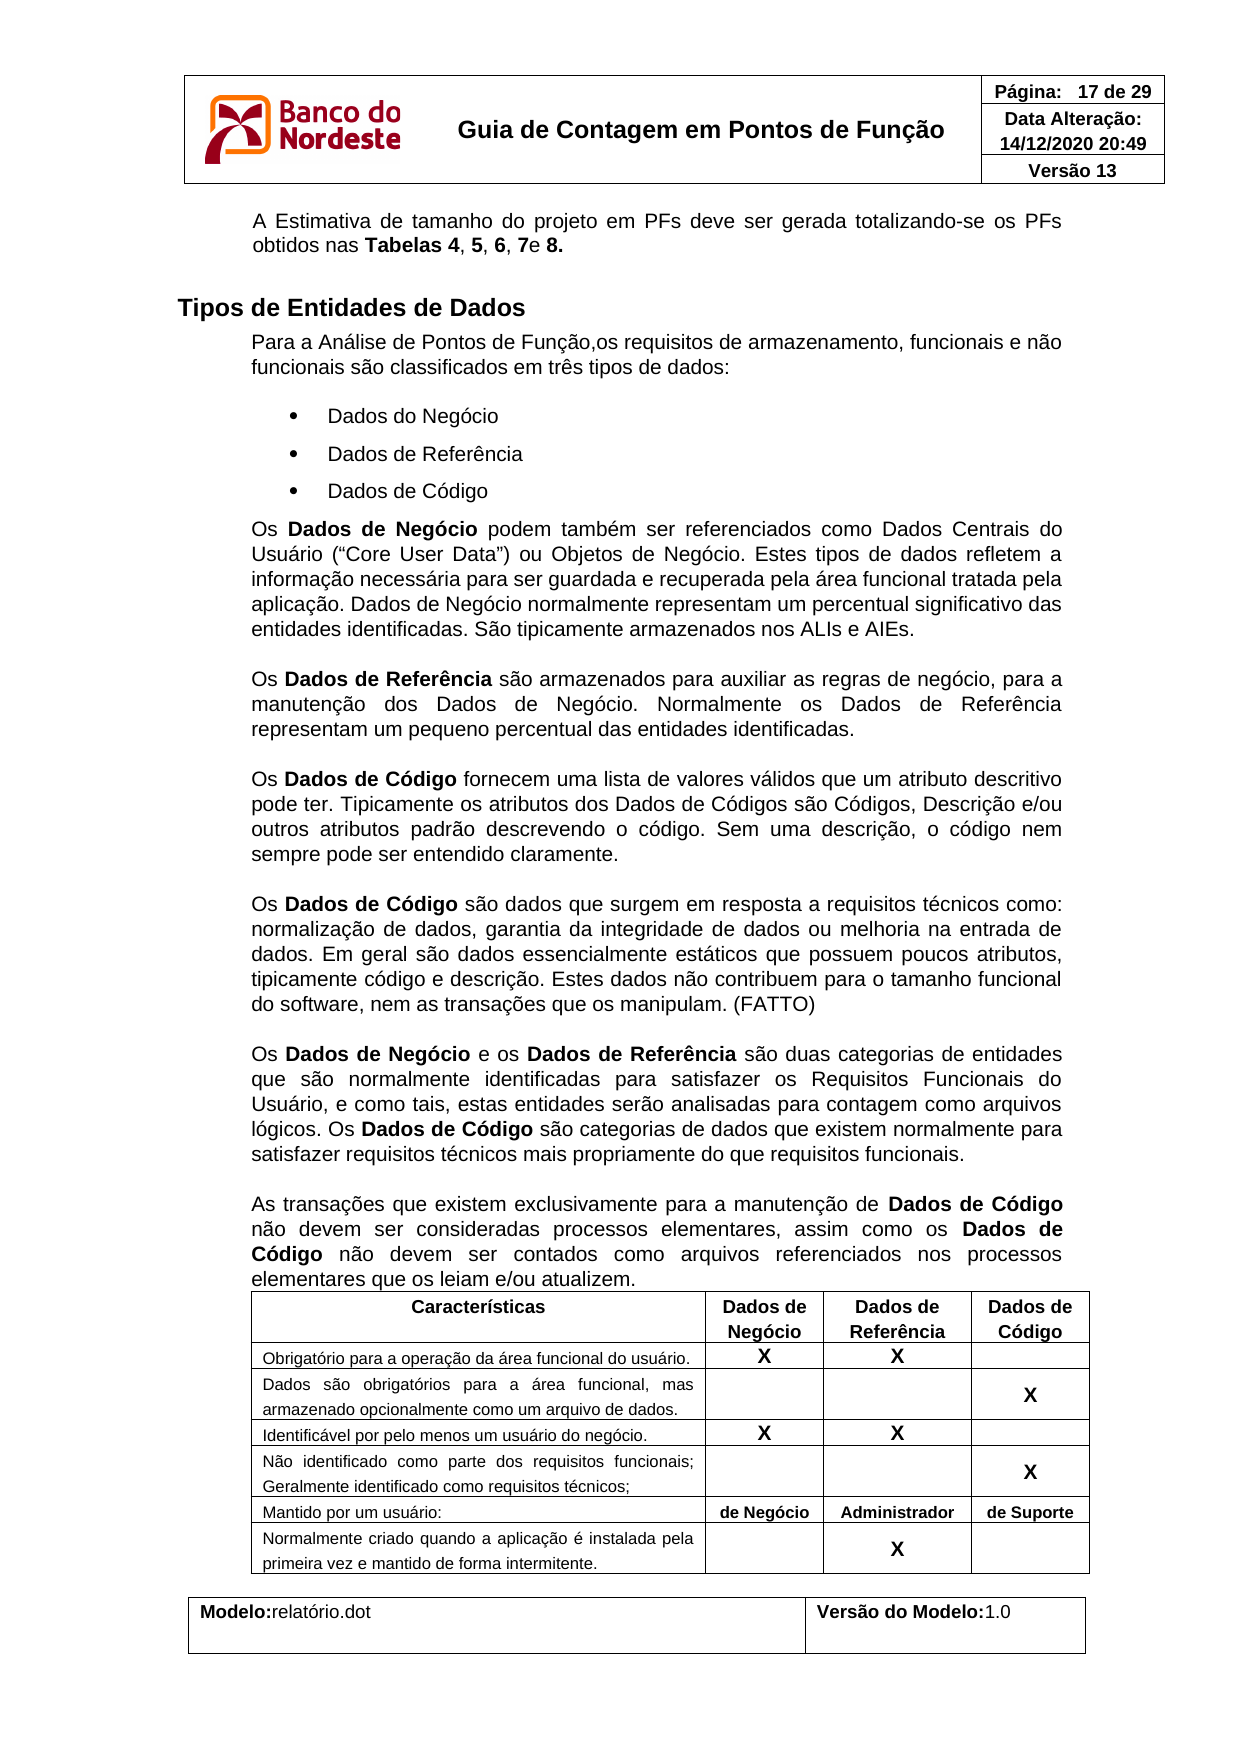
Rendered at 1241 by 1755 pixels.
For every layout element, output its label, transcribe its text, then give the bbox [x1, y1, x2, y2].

table_cell X [972, 1446, 1089, 1496]
table_cell X [706, 1420, 823, 1445]
list Dados do Negócio [290, 403, 1063, 428]
text Os Dados de Negócio podem também ser referenciados como Dados Centrais do Usuário (“Core User Data”) ou Objetos de Negócio. Estes tipos de dados refletem a informação necessária para ser guardada e recuperada pela área funcional tratada pela aplicação. Dados de Negócio normalmente representam um percentual significativo das entidades identificadas. São tipicamente armazenados nos ALIs e AIEs. [251, 516, 1063, 641]
table_cell [972, 1523, 1089, 1573]
table_cell X [972, 1369, 1089, 1419]
table_cell X [824, 1420, 971, 1445]
table_cell [706, 1523, 823, 1573]
text Para a Análise de Pontos de Função,os requisitos de armazenamento, funcionais e não funcionais são classificados em três tipos de dados: [251, 328, 1063, 378]
table_cell X [824, 1343, 971, 1368]
text As transações que existem exclusivamente para a manutenção de Dados de Código não devem ser consideradas processos elementares, assim como os Dados de Código não devem ser contados como arquivos referenciados nos processos elementares que os leiam e/ou atualizem. [251, 1191, 1063, 1291]
table_cell Administrador [824, 1497, 971, 1522]
table_cell [972, 1343, 1089, 1368]
table_header Dados de Código [972, 1292, 1089, 1342]
subtitle Tipos de Entidades de Dados [177, 293, 1063, 322]
text Os Dados de Código são dados que surgem em resposta a requisitos técnicos como: normalização de dados, garantia da integridade de dados ou melhoria na entrada de dados. Em geral são dados essencialmente estáticos que possuem poucos atributos, tipicamente código e descrição. Estes dados não contribuem para o tamanho funcional do software, nem as transações que os manipulam. (FATTO) [251, 891, 1063, 1016]
table_cell [972, 1420, 1089, 1445]
table_cell de Suporte [972, 1497, 1089, 1522]
list Dados de Referência [290, 441, 1063, 466]
table_cell X [824, 1523, 971, 1573]
table_cell Não identificado como parte dos requisitos funcionais; Geralmente identificado como requisitos técnicos; [252, 1446, 705, 1496]
text Os Dados de Código fornecem uma lista de valores válidos que um atributo descritivo pode ter. Tipicamente os atributos dos Dados de Códigos são Códigos, Descrição e/ou outros atributos padrão descrevendo o código. Sem uma descrição, o código nem sempre pode ser entendido claramente. [251, 766, 1063, 866]
text Os Dados de Negócio e os Dados de Referência são duas categorias de entidades que são normalmente identificadas para satisfazer os Requisitos Funcionais do Usuário, e como tais, estas entidades serão analisadas para contagem como arquivos lógicos. Os Dados de Código são categorias de dados que existem normalmente para satisfazer requisitos técnicos mais propriamente do que requisitos funcionais. [251, 1041, 1063, 1166]
table_cell [824, 1369, 971, 1419]
text A Estimativa de tamanho do projeto em PFs deve ser gerada totalizando-se os PFs obtidos nas Tabelas 4, 5, 6, 7e 8. [252, 209, 1063, 257]
table_cell de Negócio [706, 1497, 823, 1522]
table_cell Dados são obrigatórios para a área funcional, mas armazenado opcionalmente como um arquivo de dados. [252, 1369, 705, 1419]
text Os Dados de Referência são armazenados para auxiliar as regras de negócio, para a manutenção dos Dados de Negócio. Normalmente os Dados de Referência representam um pequeno percentual das entidades identificadas. [251, 666, 1063, 741]
table_cell [706, 1369, 823, 1419]
table_header Características [252, 1292, 705, 1342]
list Dados de Código [290, 478, 1063, 503]
table_cell [706, 1446, 823, 1496]
table_cell [824, 1446, 971, 1496]
table_cell Obrigatório para a operação da área funcional do usuário. [252, 1343, 705, 1368]
table_cell Identificável por pelo menos um usuário do negócio. [252, 1420, 705, 1445]
table_cell Mantido por um usuário: [252, 1497, 705, 1522]
table_cell Normalmente criado quando a aplicação é instalada pela primeira vez e mantido de forma intermitente. [252, 1523, 705, 1573]
table_cell X [706, 1343, 823, 1368]
table_header Dados de Negócio [706, 1292, 823, 1342]
table_header Dados de Referência [824, 1292, 971, 1342]
